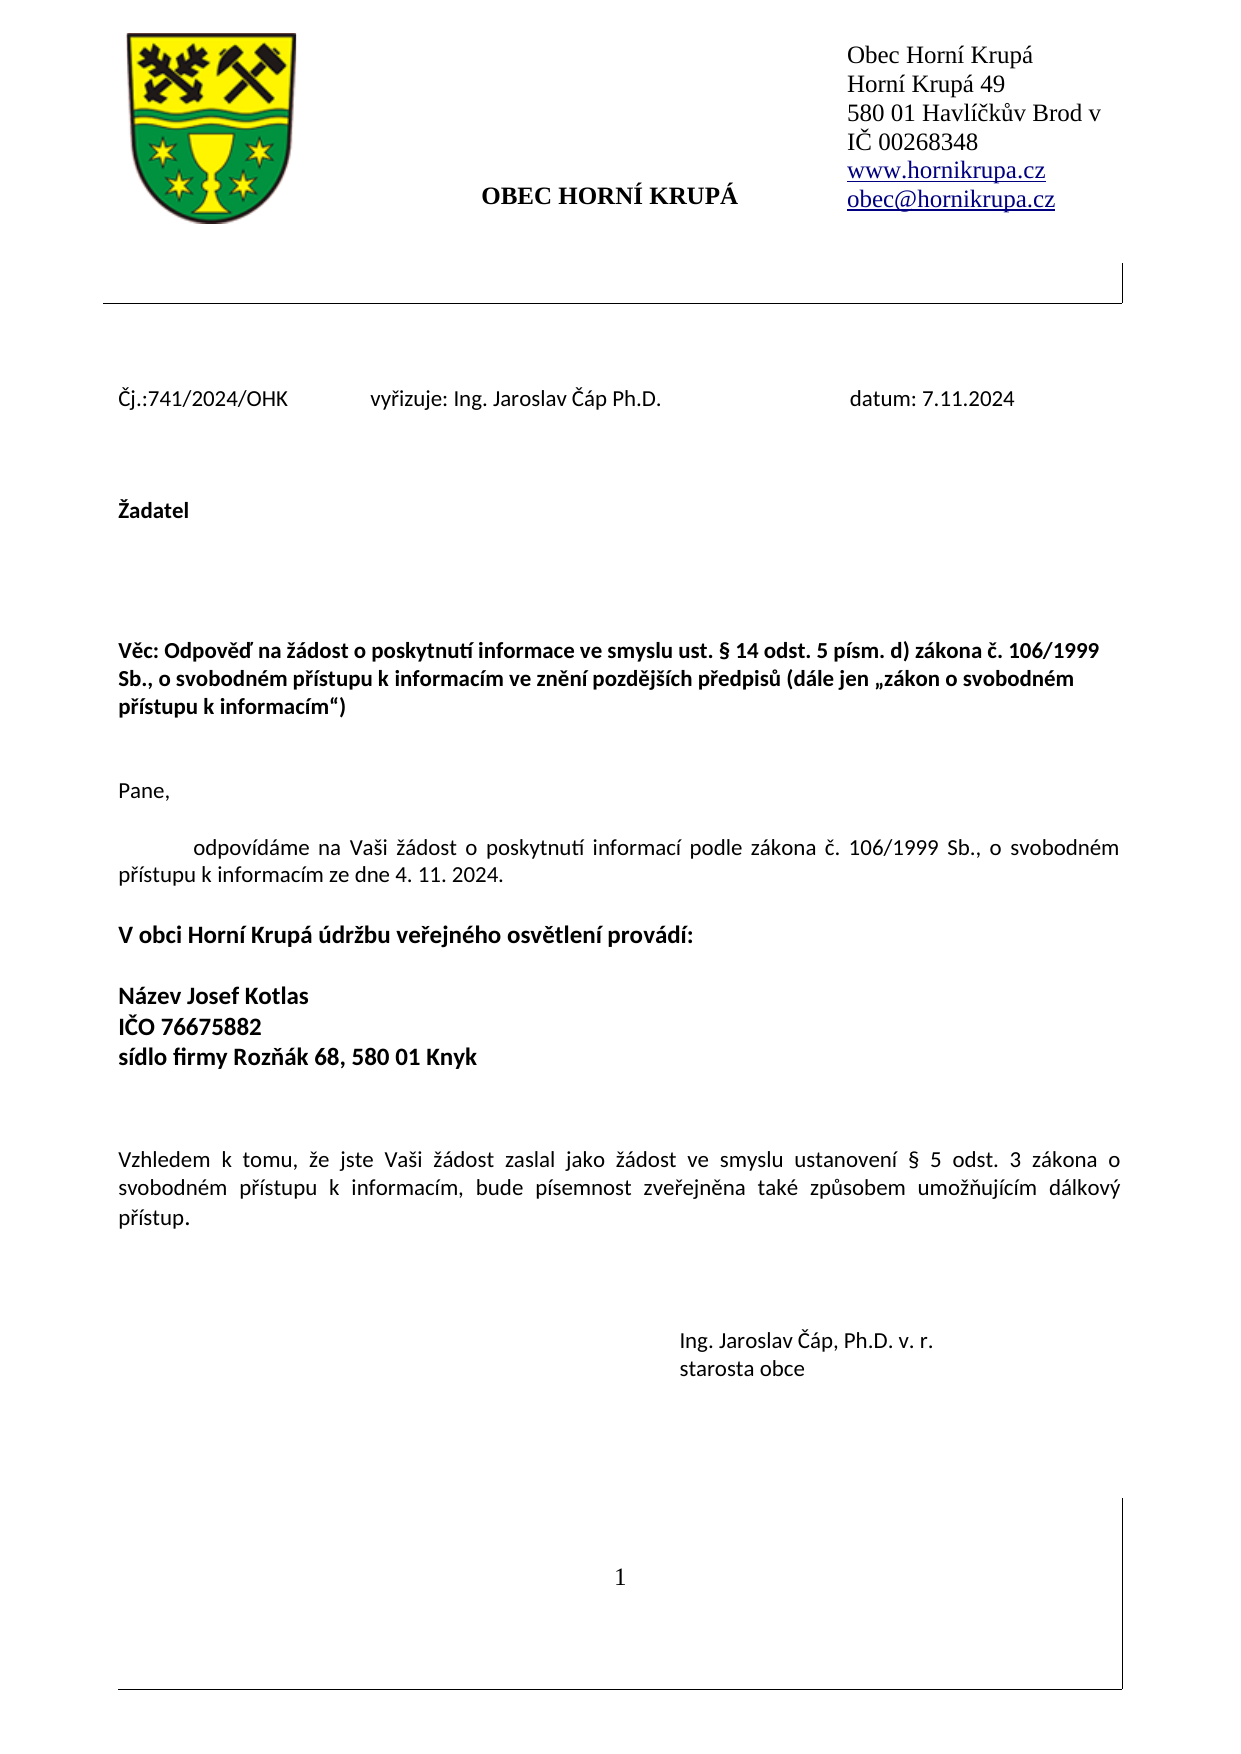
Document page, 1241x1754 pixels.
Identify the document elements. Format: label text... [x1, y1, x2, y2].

text IČO 76675882 [118, 1011, 1122, 1041]
text sídlo firmy Rozňák 68, 580 01 Knyk [118, 1041, 1122, 1072]
text Žadatel [118, 496, 1122, 524]
text starosta obce [118, 1354, 1122, 1383]
text Věc: Odpověď na žádost o poskytnutí informace ve smyslu ust. § 14 odst. 5 písm. d) zákona č. 106/1999 Sb., o svobodném přístupu k informacím ve znění pozdějších předpisů (dále jen „zákon o svobodném přístupu k informacím“) [118, 636, 1122, 721]
text V obci Horní Krupá údržbu veřejného osvětlení provádí: [118, 919, 1122, 950]
text Název Josef Kotlas [118, 980, 1122, 1011]
text Ing. Jaroslav Čáp, Ph.D. v. r. [118, 1327, 1122, 1354]
text Pane, [118, 777, 1122, 804]
text odpovídáme na Vaši žádost o poskytnutí informací podle zákona č. 106/1999 Sb., o svobodném přístupu k informacím ze dne 4. 11. 2024. [118, 833, 1122, 889]
text Vzhledem k tomu, že jste Vaši žádost zaslal jako žádost ve smyslu ustanovení § 5 odst. 3 zákona o svobodném přístupu k informacím, bude písemnost zveřejněna také způsobem umožňujícím dálkový přístup. [118, 1145, 1122, 1232]
text Čj.:741/2024/OHK vyřizuje: Ing. Jaroslav Čáp Ph.D. datum: 7.11.2024 [118, 384, 1122, 412]
